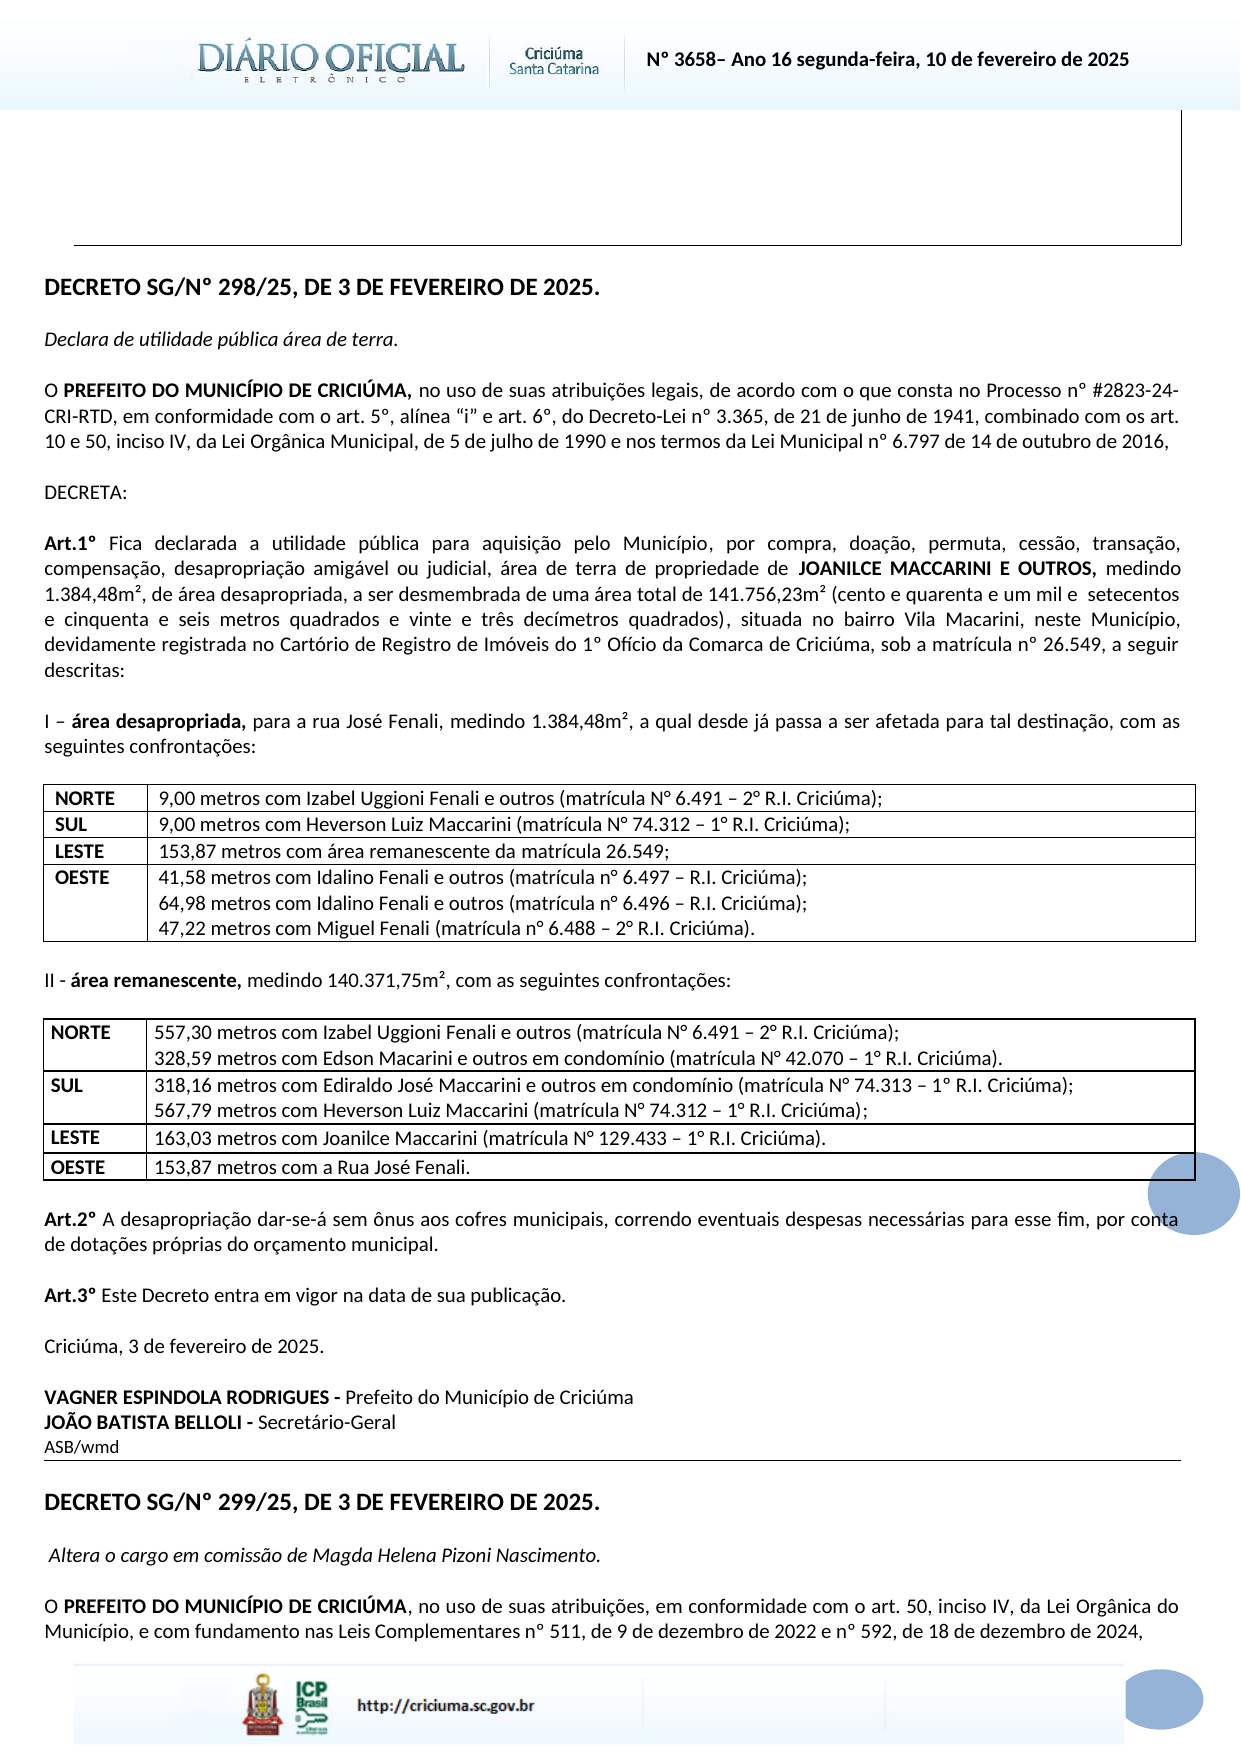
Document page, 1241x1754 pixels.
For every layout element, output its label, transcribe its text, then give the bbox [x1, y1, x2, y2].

text Declara de utilidade pública área de terra. [44, 327, 1181, 352]
text JOÃO BATISTA BELLOLI - Secretário-Geral [44, 1409, 1240, 1435]
text II - área remanescente, medindo 140.371,75m², com as seguintes confrontações: [44, 967, 1181, 993]
table_cell 153,87 metros com a Rua José Fenali. [147, 1154, 1176, 1179]
text Art.1º Fica declarada a utilidade pública para aquisição pelo Município, por compra, doação, permuta, cessão, transação, compensação, desapropriação amigável ou judicial, área de terra de propriedade de JOANILCE MACCARINI E OUTROS, medindo 1.384,48m², de área desapropriada, a ser desmembrada de uma área total de 141.756,23m² (cento e quarenta e um mil e setecentos e cinquenta e seis metros quadrados e vinte e três decímetros quadrados), situada no bairro Vila Macarini, neste Município, devidamente registrada no Cartório de Registro de Imóveis do 1º Ofício da Comarca de Criciúma, sob a matrícula nº 26.549, a seguir descritas: [44, 530, 1181, 682]
table_cell OESTE [44, 865, 147, 941]
table_cell SUL [44, 1072, 146, 1123]
table_header 9,00 metros com Izabel Uggioni Fenali e outros (matrícula N° 6.491 – 2° R.I. Criciúma); [148, 785, 1195, 811]
text O PREFEITO DO MUNICÍPIO DE CRICIÚMA, no uso de suas atribuições, em conformidade com o art. 50, inciso IV, da Lei Orgânica do Município, e com fundamento nas Leis Complementares nº 511, de 9 de dezembro de 2022 e nº 592, de 18 de dezembro de 2024, [44, 1593, 1181, 1644]
table_header NORTE [44, 1020, 146, 1070]
table_cell 153,87 metros com área remanescente da matrícula 26.549; [148, 838, 1195, 863]
text DECRETA: [44, 479, 1181, 504]
text VAGNER ESPINDOLA RODRIGUES - Prefeito do Município de Criciúma [44, 1384, 1240, 1409]
text Art.3º Este Decreto entra em vigor na data de sua publicação. [44, 1282, 1181, 1308]
table_cell OESTE [44, 1154, 146, 1179]
text DECRETO SG/Nº 298/25, DE 3 DE FEVEREIRO DE 2025. [44, 271, 1181, 301]
table_cell LESTE [44, 1125, 146, 1152]
table_cell 318,16 metros com Ediraldo José Maccarini e outros em condomínio (matrícula N° 74.313 – 1º R.I. Criciúma); 567,79 metros com Heverson Luiz Maccarini (matrícula N° 74.312 – 1° R.I. Criciúma); [147, 1072, 1194, 1123]
text Criciúma, 3 de fevereiro de 2025. [44, 1333, 1181, 1359]
table_cell 163,03 metros com Joanilce Maccarini (matrícula N° 129.433 – 1° R.I. Criciúma). [147, 1125, 1194, 1152]
table_header NORTE [44, 785, 147, 811]
text Altera o cargo em comissão de Magda Helena Pizoni Nascimento. [44, 1542, 1181, 1568]
table_cell SUL [44, 812, 147, 837]
table_cell 41,58 metros com Idalino Fenali e outros (matrícula n° 6.497 – R.I. Criciúma); 64,98 metros com Idalino Fenali e outros (matrícula n° 6.496 – R.I. Criciúma); 47,22 metros com Miguel Fenali (matrícula n° 6.488 – 2° R.I. Criciúma). [148, 865, 1195, 941]
table_header 557,30 metros com Izabel Uggioni Fenali e outros (matrícula N° 6.491 – 2° R.I. Criciúma); 328,59 metros com Edson Macarini e outros em condomínio (matrícula N° 42.070 – 1° R.I. Criciúma). [147, 1020, 1194, 1070]
table_cell 9,00 metros com Heverson Luiz Maccarini (matrícula N° 74.312 – 1° R.I. Criciúma); [148, 812, 1195, 837]
text Art.2º A desapropriação dar-se-á sem ônus aos cofres municipais, correndo eventuais despesas necessárias para esse fim, por conta de dotações próprias do orçamento municipal. [44, 1206, 1181, 1257]
text O PREFEITO DO MUNICÍPIO DE CRICIÚMA, no uso de suas atribuições legais, de acordo com o que consta no Processo nº #2823-24-CRI-RTD, em conformidade com o art. 5º, alínea “i” e art. 6º, do Decreto-Lei nº 3.365, de 21 de junho de 1941, combinado com os art. 10 e 50, inciso IV, da Lei Orgânica Municipal, de 5 de julho de 1990 e nos termos da Lei Municipal nº 6.797 de 14 de outubro de 2016, [44, 377, 1181, 454]
text I – área desapropriada, para a rua José Fenali, medindo 1.384,48m², a qual desde já passa a ser afetada para tal destinação, com as seguintes confrontações: [44, 708, 1181, 759]
table_cell LESTE [44, 838, 147, 863]
text DECRETO SG/Nº 299/25, DE 3 DE FEVEREIRO DE 2025. [44, 1486, 1181, 1517]
text ASB/wmd [44, 1435, 1181, 1460]
